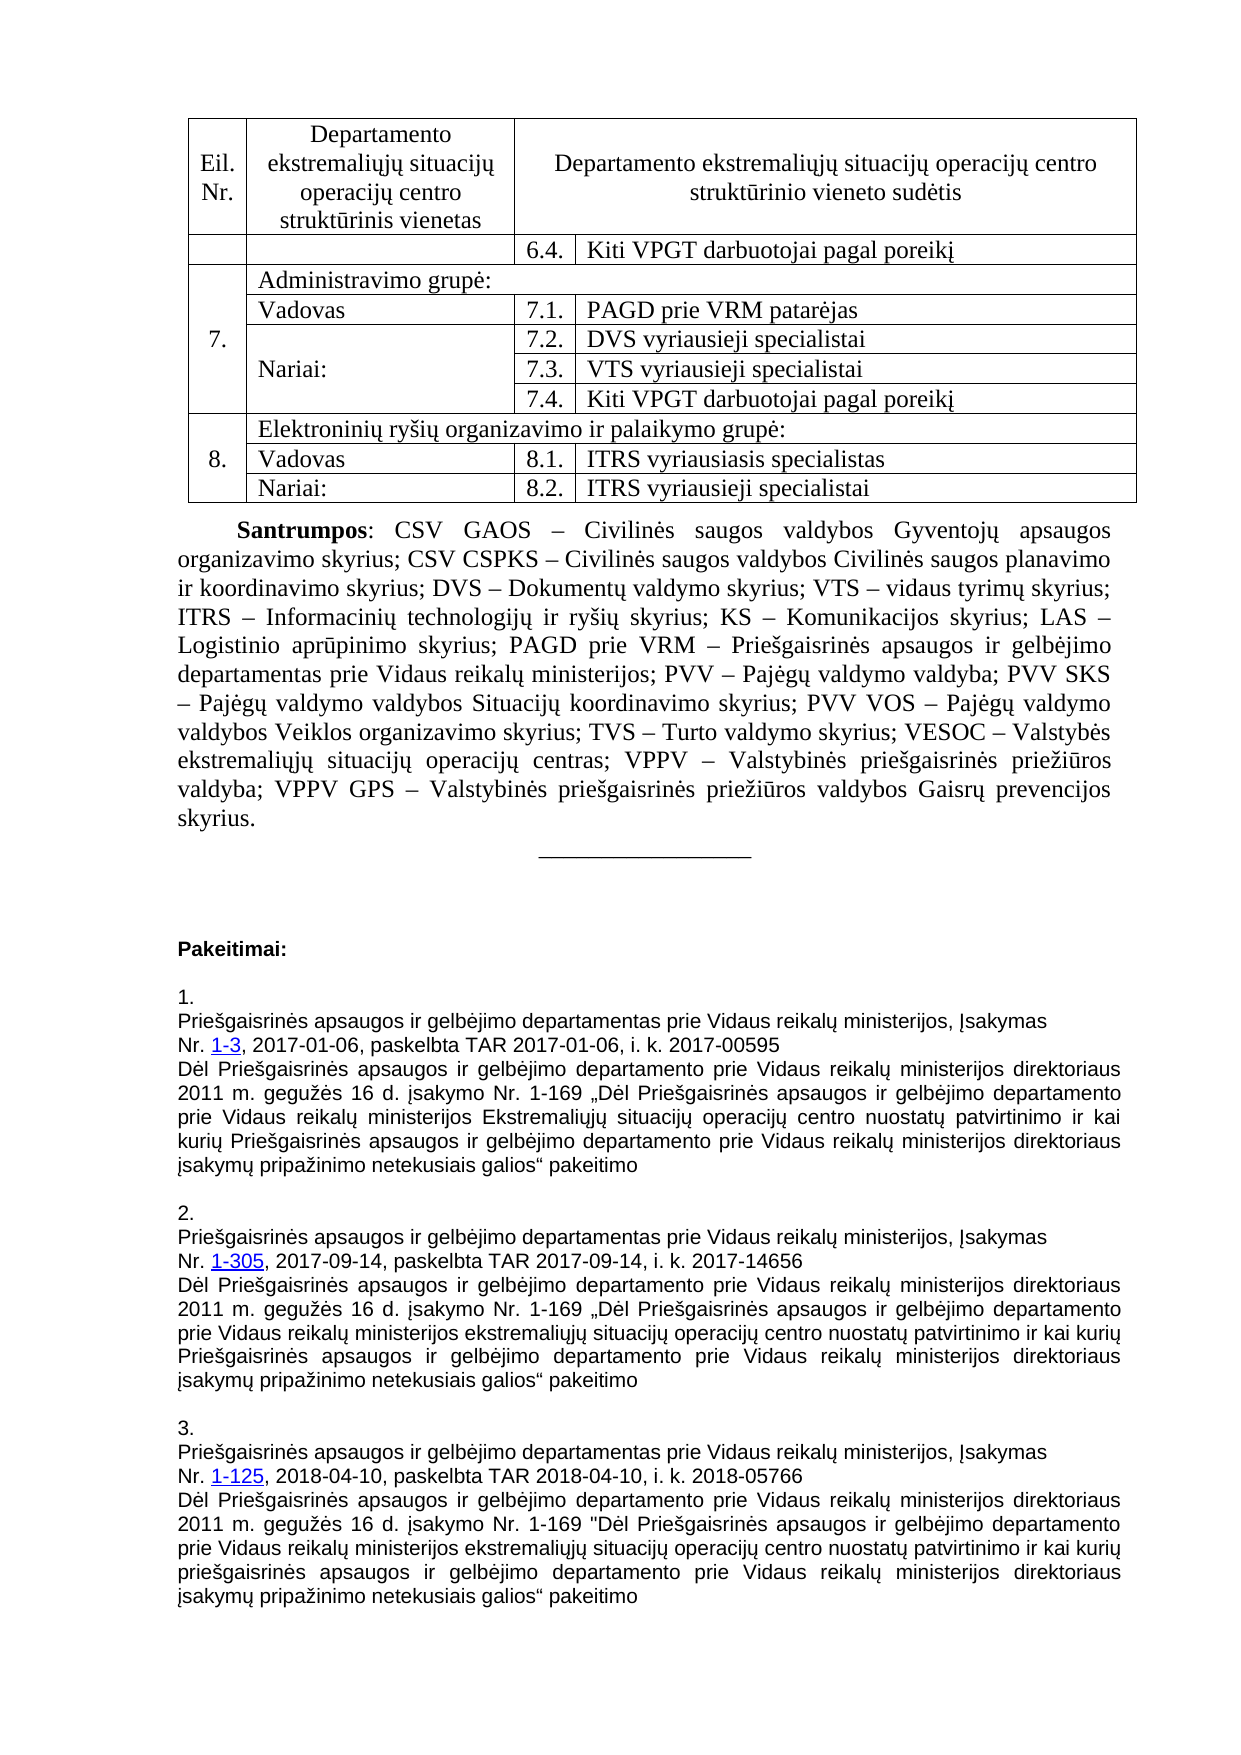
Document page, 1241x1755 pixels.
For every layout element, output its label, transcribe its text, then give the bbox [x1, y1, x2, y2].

text Nr. 1-125, 2018-04-10, paskelbta TAR 2018-04-10, i. k. 2018-05766 [177, 1464, 1122, 1488]
table_cell Administravimo grupė: [247, 265, 1136, 294]
table_cell Vadovas [247, 444, 514, 472]
text 1. [177, 985, 1122, 1009]
text Dėl Priešgaisrinės apsaugos ir gelbėjimo departamento prie Vidaus reikalų ministerijos direktoriaus 2011 m. gegužės 16 d. įsakymo Nr. 1-169 "Dėl Priešgaisrinės apsaugos ir gelbėjimo departamento prie Vidaus reikalų ministerijos ekstremaliųjų situacijų operacijų centro nuostatų patvirtinimo ir kai kurių priešgaisrinės apsaugos ir gelbėjimo departamento prie Vidaus reikalų ministerijos direktoriaus įsakymų pripažinimo netekusiais galios“ pakeitimo [177, 1488, 1122, 1608]
table_cell 8.1. [515, 444, 575, 472]
table_cell PAGD prie VRM patarėjas [576, 295, 1136, 323]
table_cell VTS vyriausieji specialistai [576, 354, 1136, 383]
table_header Departamento ekstremaliųjų situacijų operacijų centro struktūrinis vienetas [247, 119, 514, 234]
text Dėl Priešgaisrinės apsaugos ir gelbėjimo departamento prie Vidaus reikalų ministerijos direktoriaus 2011 m. gegužės 16 d. įsakymo Nr. 1-169 „Dėl Priešgaisrinės apsaugos ir gelbėjimo departamento prie Vidaus reikalų ministerijos Ekstremaliųjų situacijų operacijų centro nuostatų patvirtinimo ir kai kurių Priešgaisrinės apsaugos ir gelbėjimo departamento prie Vidaus reikalų ministerijos direktoriaus įsakymų pripažinimo netekusiais galios“ pakeitimo [177, 1057, 1122, 1177]
text Nr. 1-305, 2017-09-14, paskelbta TAR 2017-09-14, i. k. 2017-14656 [177, 1248, 1122, 1272]
table_header Departamento ekstremaliųjų situacijų operacijų centro struktūrinio vieneto sudėtis [515, 119, 1136, 234]
text Pakeitimai: [177, 937, 1122, 961]
table_cell ITRS vyriausieji specialistai [576, 474, 1136, 502]
text Santrumpos: CSV GAOS – Civilinės saugos valdybos Gyventojų apsaugos organizavimo skyrius; CSV CSPKS – Civilinės saugos valdybos Civilinės saugos planavimo ir koordinavimo skyrius; DVS – Dokumentų valdymo skyrius; VTS – vidaus tyrimų skyrius; ITRS – Informacinių technologijų ir ryšių skyrius; KS – Komunikacijos skyrius; LAS – Logistinio aprūpinimo skyrius; PAGD prie VRM – Priešgaisrinės apsaugos ir gelbėjimo departamentas prie Vidaus reikalų ministerijos; PVV – Pajėgų valdymo valdyba; PVV SKS – Pajėgų valdymo valdybos Situacijų koordinavimo skyrius; PVV VOS – Pajėgų valdymo valdybos Veiklos organizavimo skyrius; TVS – Turto valdymo skyrius; VESOC – Valstybės ekstremaliųjų situacijų operacijų centras; VPPV – Valstybinės priešgaisrinės priežiūros valdyba; VPPV GPS – Valstybinės priešgaisrinės priežiūros valdybos Gaisrų prevencijos skyrius. [177, 515, 1112, 832]
table_cell [189, 235, 246, 264]
text Priešgaisrinės apsaugos ir gelbėjimo departamentas prie Vidaus reikalų ministerijos, Įsakymas [177, 1224, 1122, 1248]
table_cell 8. [189, 414, 246, 502]
table_cell Elektroninių ryšių organizavimo ir palaikymo grupė: [247, 414, 1136, 443]
table_cell Nariai: [247, 474, 514, 502]
table_cell 7.1. [515, 295, 575, 323]
table_cell 7.2. [515, 325, 575, 353]
text 3. [177, 1416, 1122, 1440]
table_header Eil. Nr. [189, 119, 246, 234]
text Priešgaisrinės apsaugos ir gelbėjimo departamentas prie Vidaus reikalų ministerijos, Įsakymas [177, 1009, 1122, 1033]
text 2. [177, 1201, 1122, 1224]
table_cell 6.4. [515, 235, 575, 264]
text _________________ [177, 832, 1112, 860]
text Priešgaisrinės apsaugos ir gelbėjimo departamentas prie Vidaus reikalų ministerijos, Įsakymas [177, 1440, 1122, 1464]
table_cell 7.4. [515, 384, 575, 413]
table_cell Vadovas [247, 295, 514, 323]
text Dėl Priešgaisrinės apsaugos ir gelbėjimo departamento prie Vidaus reikalų ministerijos direktoriaus 2011 m. gegužės 16 d. įsakymo Nr. 1-169 „Dėl Priešgaisrinės apsaugos ir gelbėjimo departamento prie Vidaus reikalų ministerijos ekstremaliųjų situacijų operacijų centro nuostatų patvirtinimo ir kai kurių Priešgaisrinės apsaugos ir gelbėjimo departamento prie Vidaus reikalų ministerijos direktoriaus įsakymų pripažinimo netekusiais galios“ pakeitimo [177, 1272, 1122, 1392]
table_cell 7. [189, 265, 246, 413]
table_cell DVS vyriausieji specialistai [576, 325, 1136, 353]
table_cell Kiti VPGT darbuotojai pagal poreikį [576, 235, 1136, 264]
table_cell Nariai: [247, 325, 514, 413]
table_cell Kiti VPGT darbuotojai pagal poreikį [576, 384, 1136, 413]
text Nr. 1-3, 2017-01-06, paskelbta TAR 2017-01-06, i. k. 2017-00595 [177, 1033, 1122, 1057]
table_cell ITRS vyriausiasis specialistas [576, 444, 1136, 472]
table_cell [247, 235, 514, 264]
table_cell 8.2. [515, 474, 575, 502]
table_cell 7.3. [515, 354, 575, 383]
